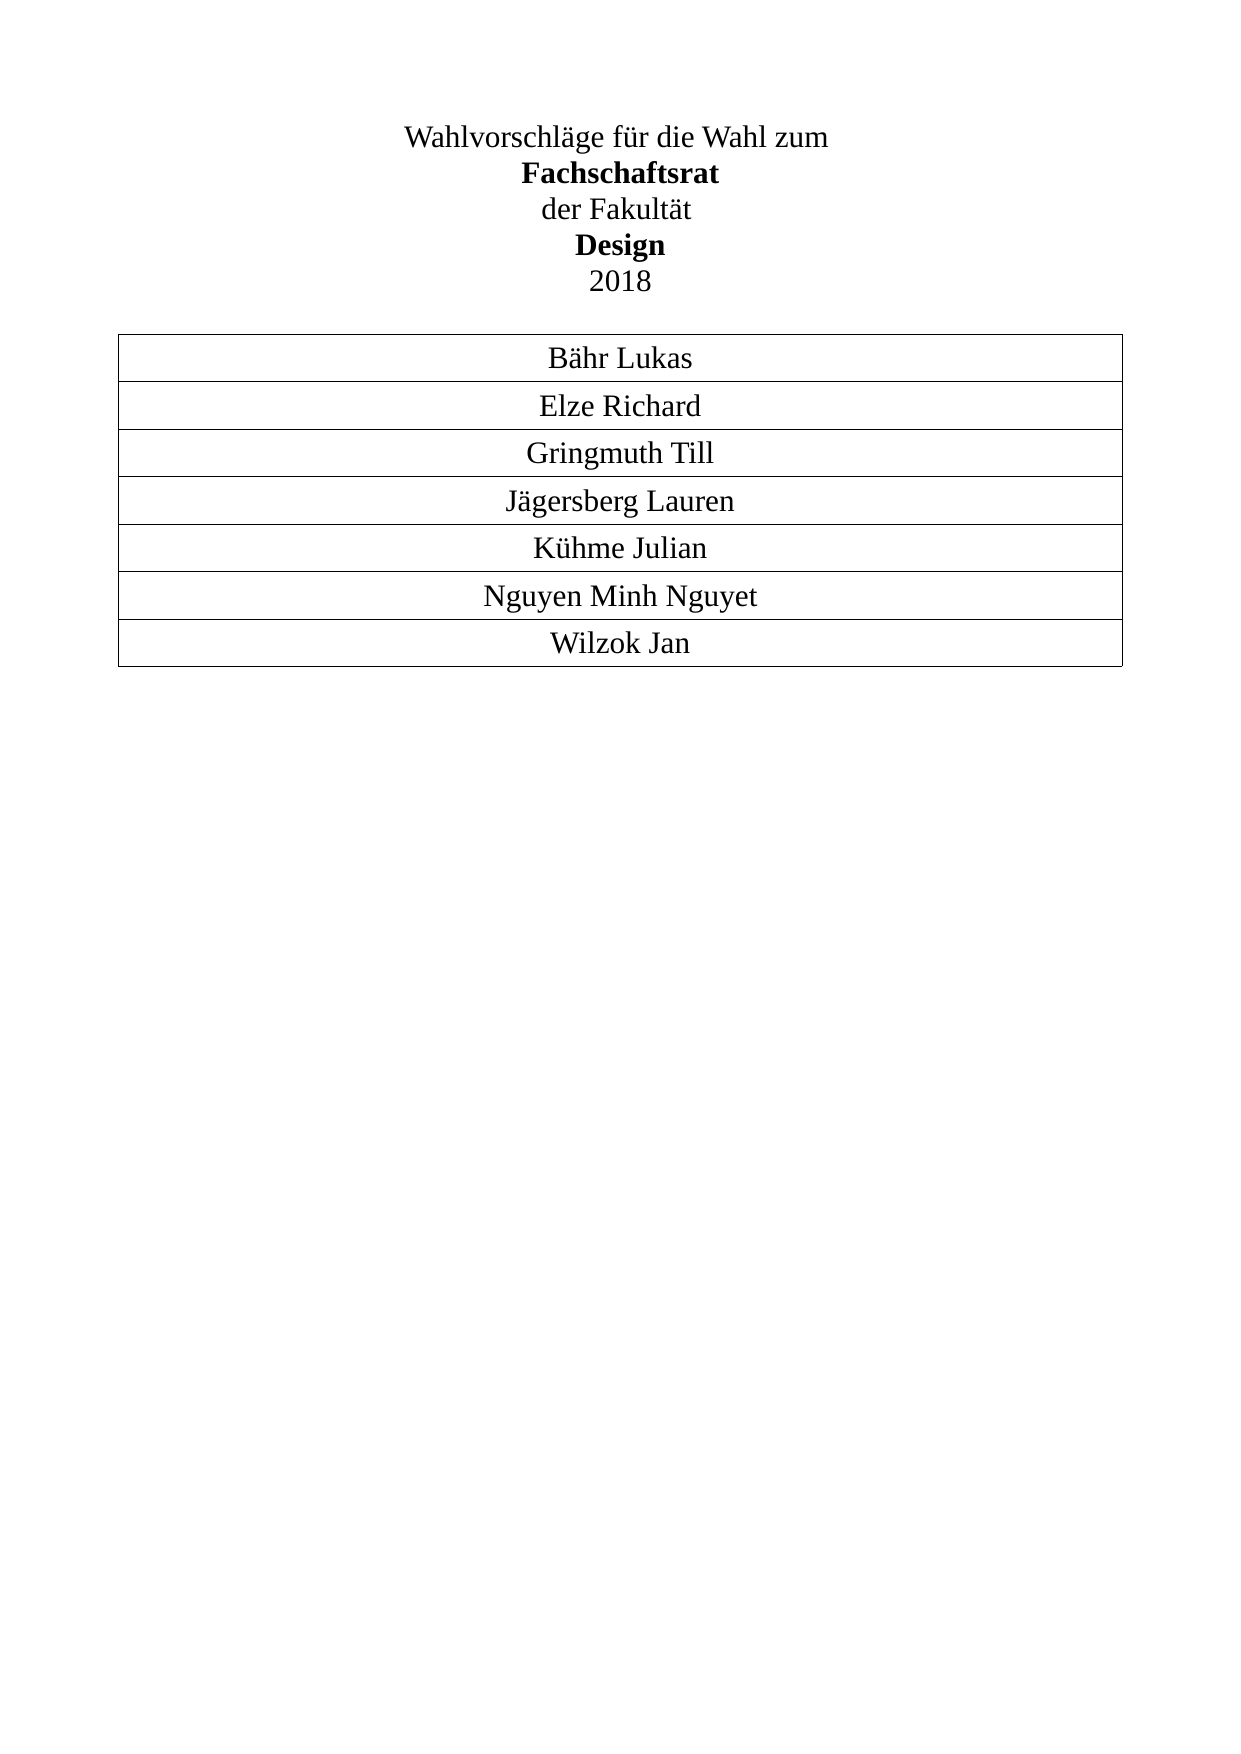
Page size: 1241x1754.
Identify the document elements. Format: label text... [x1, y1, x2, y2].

table_cell Kühme Julian [119, 525, 1122, 571]
table_header Bähr Lukas [119, 335, 1122, 381]
text Wahlvorschläge für die Wahl zum Fachschaftsrat der Fakultät [118, 118, 1122, 226]
table_cell Elze Richard [119, 382, 1122, 429]
table_cell Wilzok Jan [119, 620, 1122, 666]
table_cell Gringmuth Till [119, 430, 1122, 476]
text Design [118, 226, 1122, 262]
table_cell Jägersberg Lauren [119, 477, 1122, 524]
table_cell Nguyen Minh Nguyet [119, 572, 1122, 619]
text 2018 [118, 262, 1122, 298]
